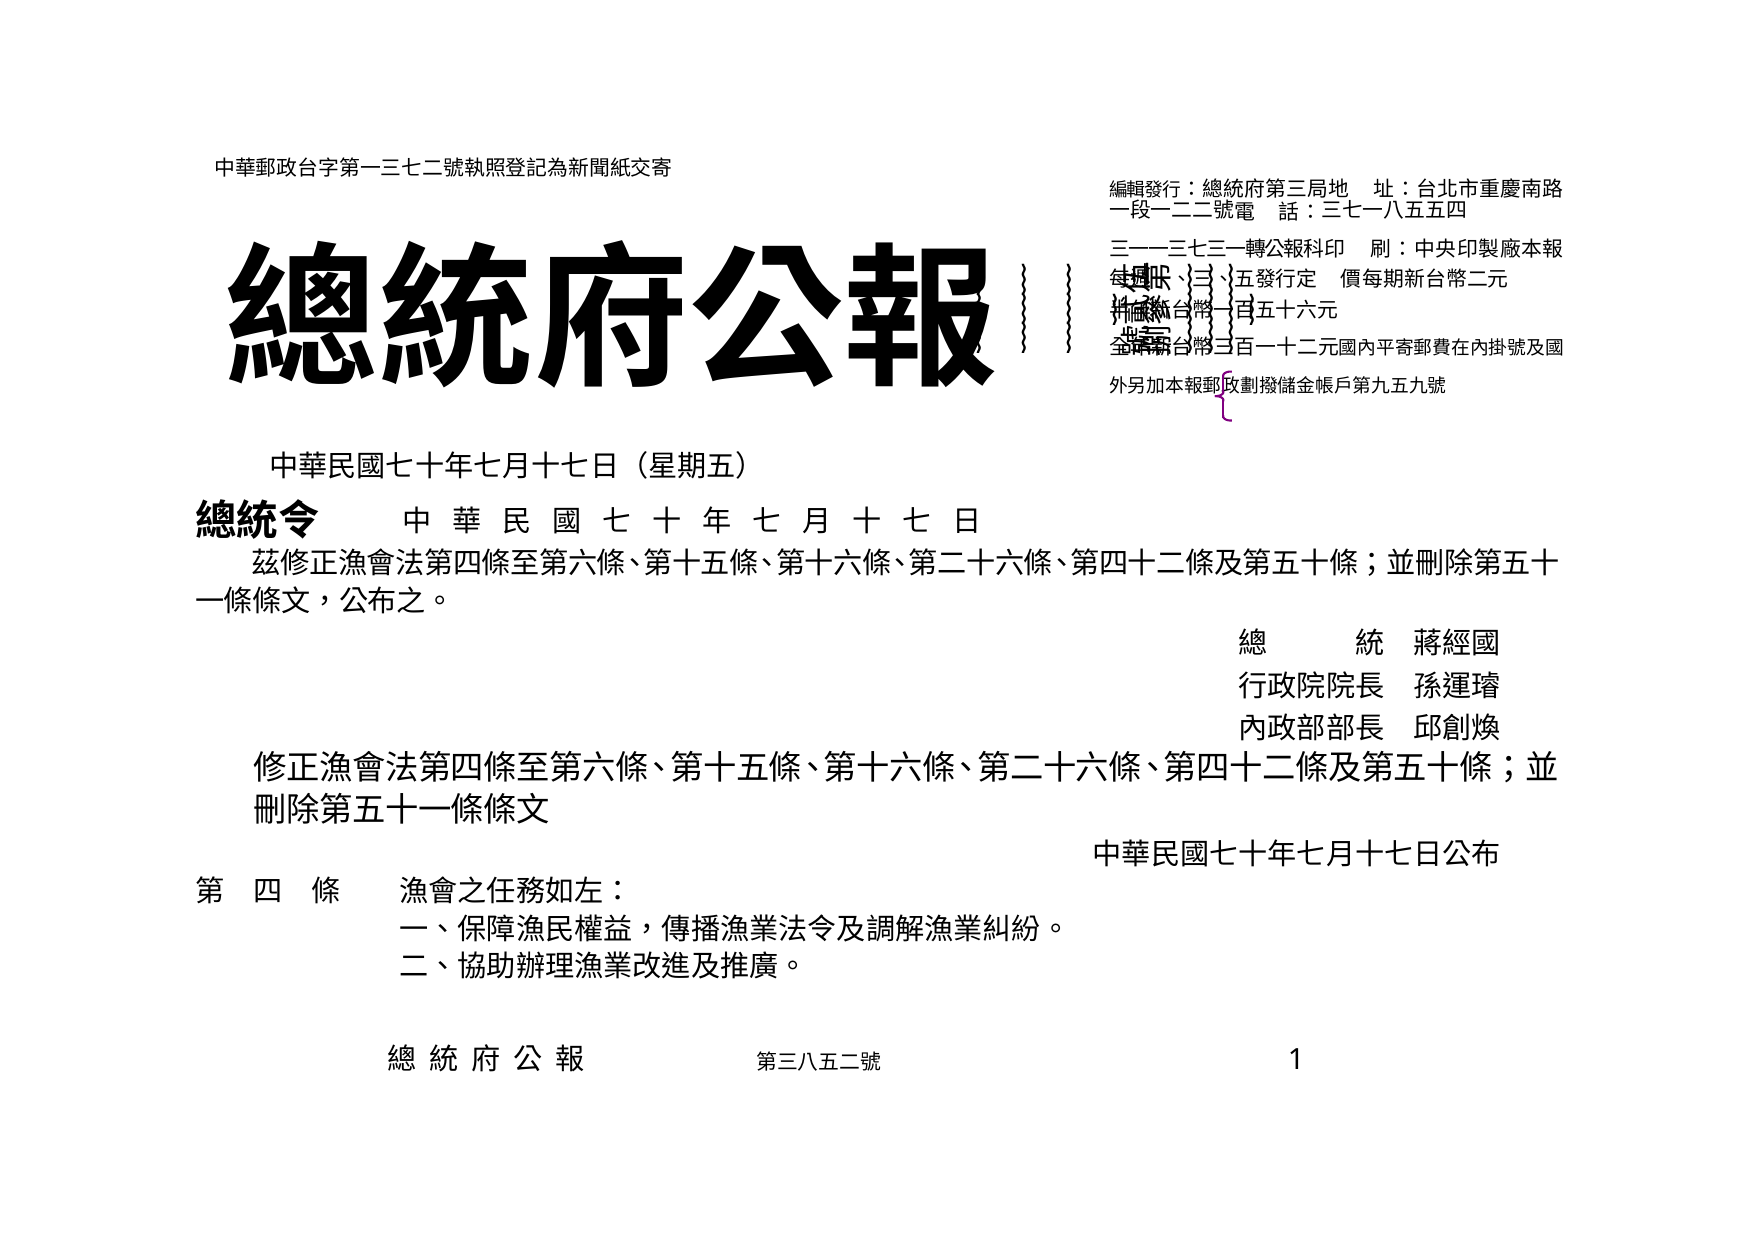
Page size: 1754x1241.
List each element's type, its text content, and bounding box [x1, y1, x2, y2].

text 茲修正漁會法第四條至第六條、第十五條、第十六條、第二十六條、第四十二條及第五十條；並刪除第五十一條條文，公布之。 [195, 543, 1559, 618]
text 修正漁會法第四條至第六條、第十五條、第十六條、第二十六條、第四十二條及第五十條；並刪除第五十一條條文 [253, 746, 1559, 829]
table_header 總統令 [192, 222, 399, 543]
text 行政院院長 孫運璿 [195, 666, 1501, 703]
text 總 統 蔣經國 [195, 623, 1501, 661]
text 二、協助辦理漁業改進及推廣。 [399, 947, 1559, 984]
text 內政部部長 邱創煥 [195, 708, 1501, 746]
text 第 四 條 漁會之任務如左： [195, 872, 1559, 909]
text 中華民國七十年七月十七日公布 [195, 834, 1501, 872]
table_header 中華民國七十年七月十七日 [399, 222, 986, 543]
text 一、保障漁民權益，傳播漁業法令及調解漁業糾紛。 [399, 909, 1559, 947]
